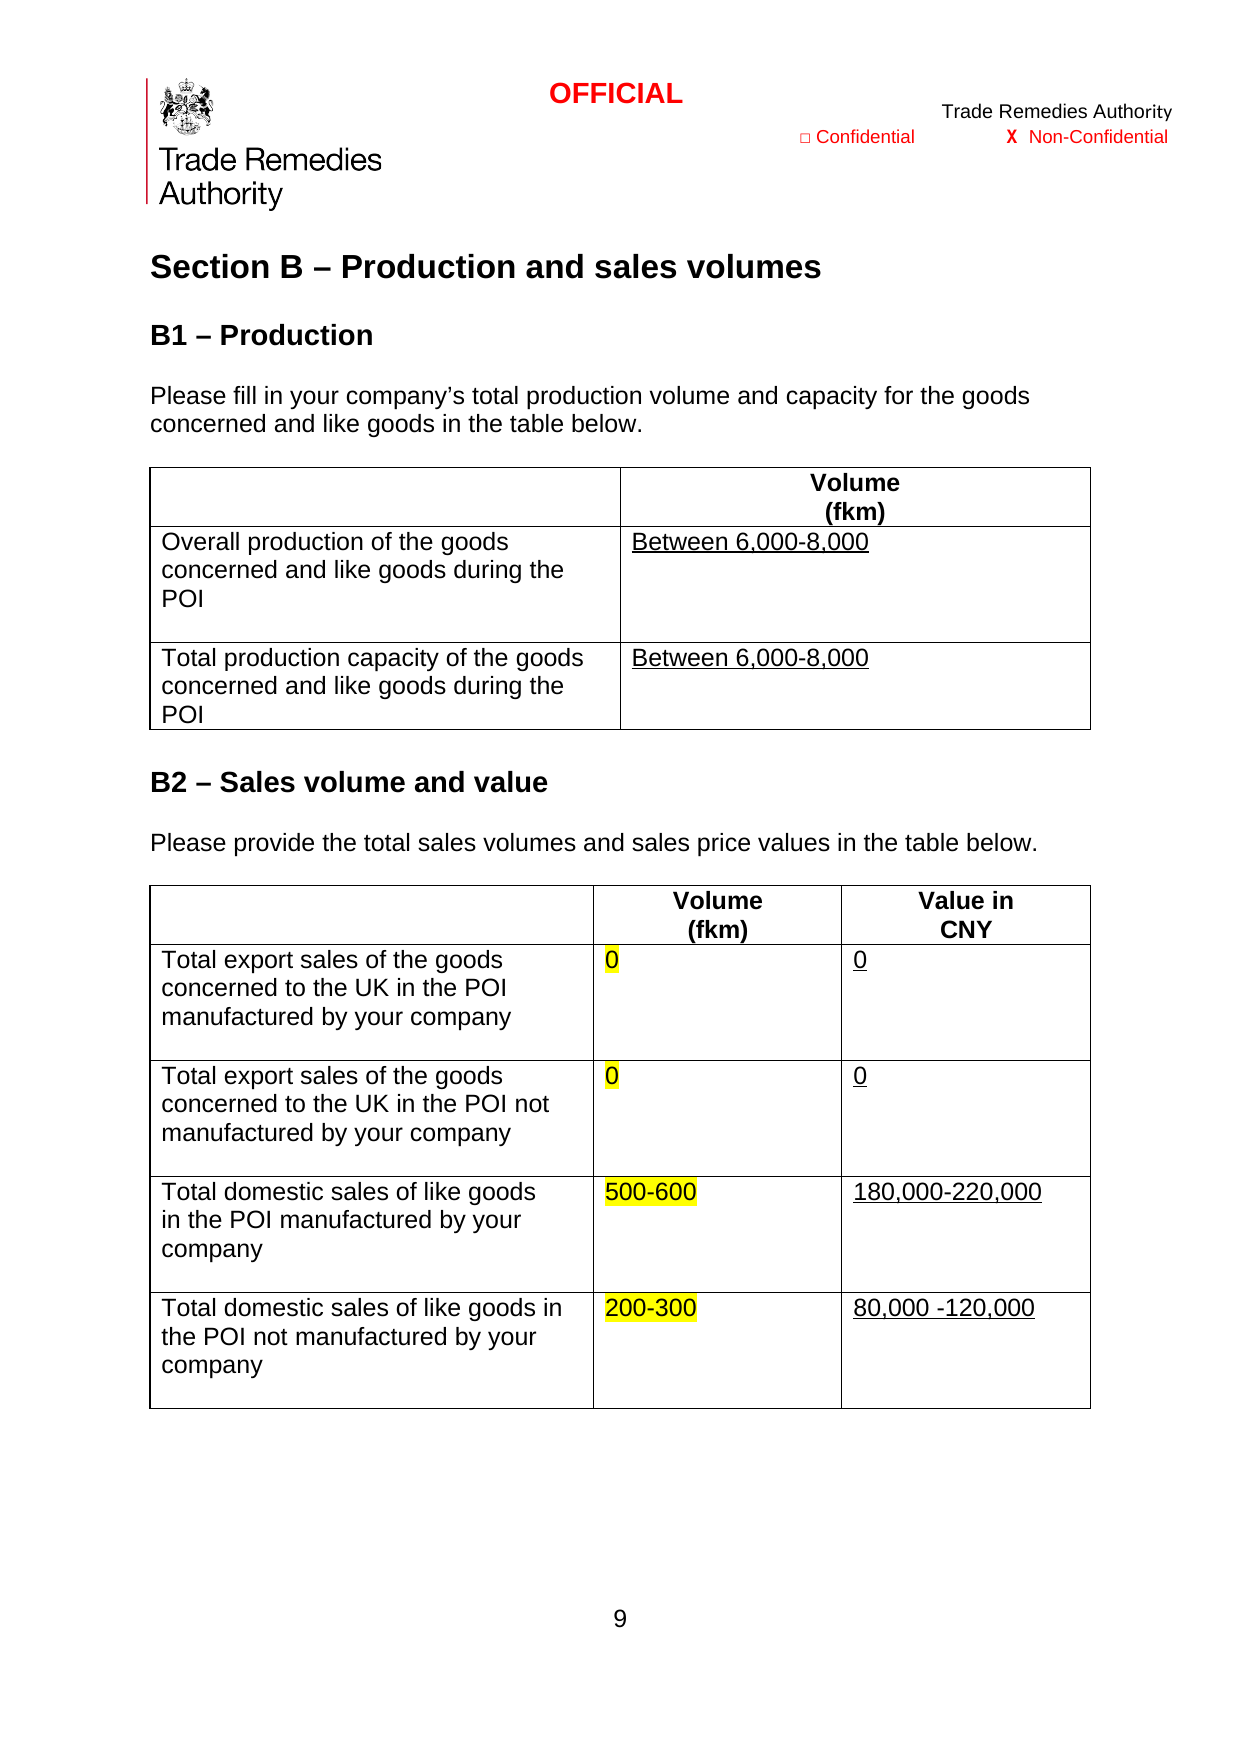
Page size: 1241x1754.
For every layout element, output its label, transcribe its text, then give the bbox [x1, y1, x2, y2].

table_cell 0 [842, 1061, 1090, 1176]
table_cell 500-600 [594, 1177, 841, 1292]
table_header [151, 468, 620, 526]
table_cell 0 [842, 945, 1090, 1060]
table_cell 180,000-220,000 [842, 1177, 1090, 1292]
table_cell Total domestic sales of like goods in the POI manufactured by your company [151, 1177, 593, 1292]
subtitle B1 – Production [150, 318, 1090, 352]
table_cell Between 6,000-8,000 [621, 527, 1090, 642]
text Please provide the total sales volumes and sales price values in the table below. [150, 828, 1090, 856]
table_cell Total export sales of the goods concerned to the UK in the POI not manufactured by your company [151, 1061, 593, 1176]
text Please fill in your company’s total production volume and capacity for the goods concerned and like goods in the table below. [150, 381, 1090, 438]
table_header [151, 886, 593, 944]
table_cell Total export sales of the goods concerned to the UK in the POI manufactured by your company [151, 945, 593, 1060]
table_cell 200-300 [594, 1293, 841, 1408]
table_cell Overall production of the goods concerned and like goods during the POI [151, 527, 620, 642]
subtitle Section B – Production and sales volumes [150, 247, 1090, 286]
table_cell 0 [594, 1061, 841, 1176]
table_cell Total domestic sales of like goods in the POI not manufactured by your company [151, 1293, 593, 1408]
table_header Volume (fkm) [621, 468, 1090, 526]
table_cell 0 [594, 945, 841, 1060]
table_cell Total production capacity of the goods concerned and like goods during the POI [151, 643, 620, 729]
table_cell Between 6,000-8,000 [621, 643, 1090, 729]
subtitle B2 – Sales volume and value [150, 765, 1090, 799]
table_header Value in CNY [842, 886, 1090, 944]
table_cell 80,000 -120,000 [842, 1293, 1090, 1408]
table_header Volume (fkm) [594, 886, 841, 944]
